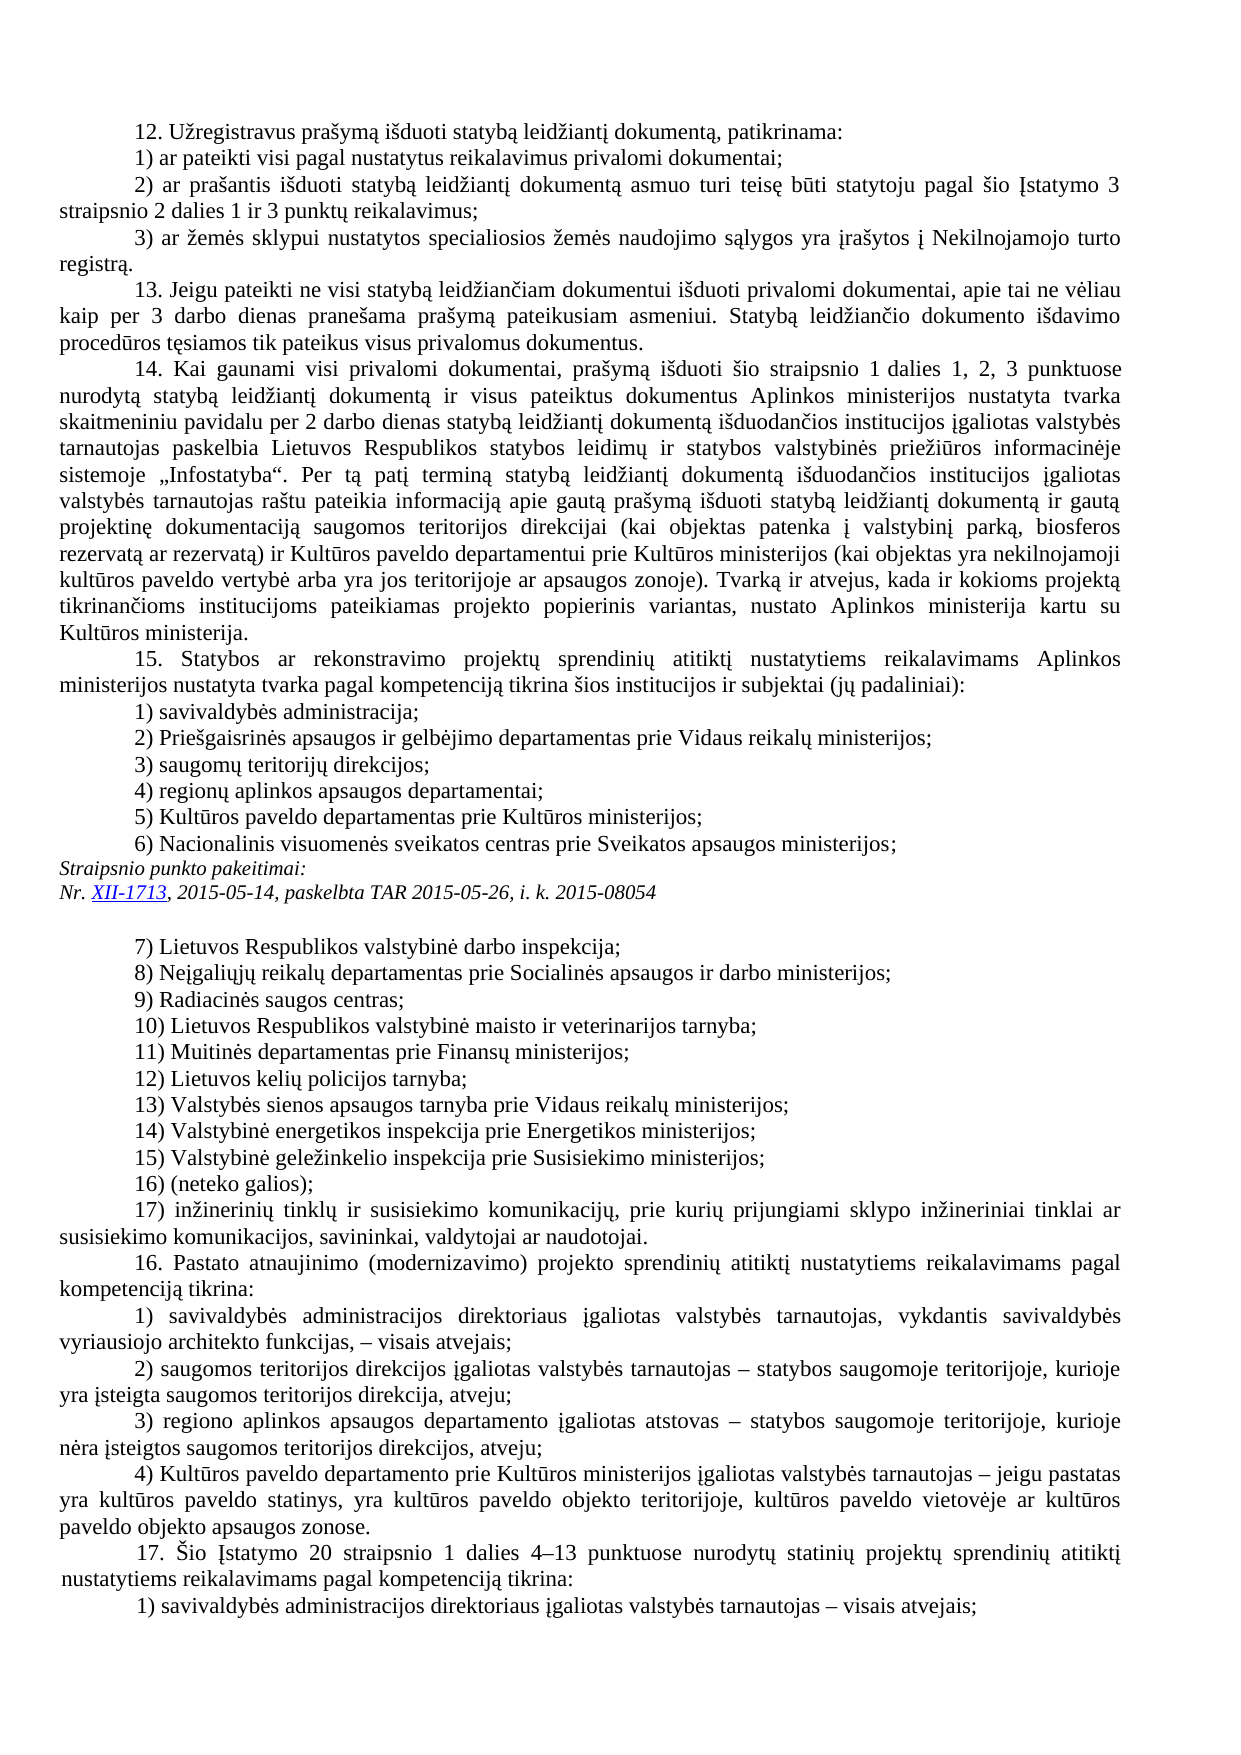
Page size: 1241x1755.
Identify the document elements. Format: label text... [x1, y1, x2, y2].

text 1) savivaldybės administracijos direktoriaus įgaliotas valstybės tarnautojas – visais atvejais; [61, 1592, 1122, 1618]
text 17) inžinerinių tinklų ir susisiekimo komunikacijų, prie kurių prijungiami sklypo inžineriniai tinklai ar susisiekimo komunikacijos, savininkai, valdytojai ar naudotojai. [59, 1196, 1122, 1249]
text 1) savivaldybės administracija; [59, 698, 1122, 724]
text 5) Kultūros paveldo departamentas prie Kultūros ministerijos; [59, 803, 1122, 830]
text Straipsnio punkto pakeitimai: [59, 856, 1122, 880]
text 3) saugomų teritorijų direkcijos; [59, 751, 1122, 777]
text 4) Kultūros paveldo departamento prie Kultūros ministerijos įgaliotas valstybės tarnautojas – jeigu pastatas yra kultūros paveldo statinys, yra kultūros paveldo objekto teritorijoje, kultūros paveldo vietovėje ar kultūros paveldo objekto apsaugos zonose. [59, 1460, 1122, 1539]
text 16) (neteko galios); [59, 1170, 1122, 1196]
text 2) Priešgaisrinės apsaugos ir gelbėjimo departamentas prie Vidaus reikalų ministerijos; [59, 724, 1122, 751]
text 12. Užregistravus prašymą išduoti statybą leidžiantį dokumentą, patikrinama: [59, 118, 1122, 144]
text 1) savivaldybės administracijos direktoriaus įgaliotas valstybės tarnautojas, vykdantis savivaldybės vyriausiojo architekto funkcijas, – visais atvejais; [59, 1302, 1122, 1354]
text 6) Nacionalinis visuomenės sveikatos centras prie Sveikatos apsaugos ministerijos; [59, 830, 1122, 856]
text 3) ar žemės sklypui nustatytos specialiosios žemės naudojimo sąlygos yra įrašytos į Nekilnojamojo turto registrą. [59, 223, 1122, 276]
text 7) Lietuvos Respublikos valstybinė darbo inspekcija; [59, 933, 1122, 959]
text 9) Radiacinės saugos centras; [59, 986, 1122, 1012]
text Nr. XII-1713, 2015-05-14, paskelbta TAR 2015-05-26, i. k. 2015-08054 [59, 880, 1122, 904]
text 15. Statybos ar rekonstravimo projektų sprendinių atitiktį nustatytiems reikalavimams Aplinkos ministerijos nustatyta tvarka pagal kompetenciją tikrina šios institucijos ir subjektai (jų padaliniai): [59, 645, 1122, 698]
text 17. Šio Įstatymo 20 straipsnio 1 dalies 4–13 punktuose nurodytų statinių projektų sprendinių atitiktį nustatytiems reikalavimams pagal kompetenciją tikrina: [61, 1539, 1122, 1592]
text 4) regionų aplinkos apsaugos departamentai; [59, 777, 1122, 803]
text 15) Valstybinė geležinkelio inspekcija prie Susisiekimo ministerijos; [59, 1144, 1122, 1170]
text 13. Jeigu pateikti ne visi statybą leidžiančiam dokumentui išduoti privalomi dokumentai, apie tai ne vėliau kaip per 3 darbo dienas pranešama prašymą pateikusiam asmeniui. Statybą leidžiančio dokumento išdavimo procedūros tęsiamos tik pateikus visus privalomus dokumentus. [59, 276, 1122, 355]
text 12) Lietuvos kelių policijos tarnyba; [59, 1065, 1122, 1091]
text 8) Neįgaliųjų reikalų departamentas prie Socialinės apsaugos ir darbo ministerijos; [59, 959, 1122, 986]
text 11) Muitinės departamentas prie Finansų ministerijos; [59, 1038, 1122, 1065]
text 1) ar pateikti visi pagal nustatytus reikalavimus privalomi dokumentai; [59, 144, 1122, 171]
text 14. Kai gaunami visi privalomi dokumentai, prašymą išduoti šio straipsnio 1 dalies 1, 2, 3 punktuose nurodytą statybą leidžiantį dokumentą ir visus pateiktus dokumentus Aplinkos ministerijos nustatyta tvarka skaitmeniniu pavidalu per 2 darbo dienas statybą leidžiantį dokumentą išduodančios institucijos įgaliotas valstybės tarnautojas paskelbia Lietuvos Respublikos statybos leidimų ir statybos valstybinės priežiūros informacinėje sistemoje „Infostatyba“. Per tą patį terminą statybą leidžiantį dokumentą išduodančios institucijos įgaliotas valstybės tarnautojas raštu pateikia informaciją apie gautą prašymą išduoti statybą leidžiantį dokumentą ir gautą projektinę dokumentaciją saugomos teritorijos direkcijai (kai objektas patenka į valstybinį parką, biosferos rezervatą ar rezervatą) ir Kultūros paveldo departamentui prie Kultūros ministerijos (kai objektas yra nekilnojamoji kultūros paveldo vertybė arba yra jos teritorijoje ar apsaugos zonoje). Tvarką ir atvejus, kada ir kokioms projektą tikrinančioms institucijoms pateikiamas projekto popierinis variantas, nustato Aplinkos ministerija kartu su Kultūros ministerija. [59, 355, 1122, 645]
text 14) Valstybinė energetikos inspekcija prie Energetikos ministerijos; [59, 1117, 1122, 1144]
text 13) Valstybės sienos apsaugos tarnyba prie Vidaus reikalų ministerijos; [59, 1091, 1122, 1117]
text 16. Pastato atnaujinimo (modernizavimo) projekto sprendinių atitiktį nustatytiems reikalavimams pagal kompetenciją tikrina: [59, 1249, 1122, 1302]
text 2) ar prašantis išduoti statybą leidžiantį dokumentą asmuo turi teisę būti statytoju pagal šio Įstatymo 3 straipsnio 2 dalies 1 ir 3 punktų reikalavimus; [59, 171, 1122, 223]
text 3) regiono aplinkos apsaugos departamento įgaliotas atstovas – statybos saugomoje teritorijoje, kurioje nėra įsteigtos saugomos teritorijos direkcijos, atveju; [59, 1407, 1122, 1460]
text 2) saugomos teritorijos direkcijos įgaliotas valstybės tarnautojas – statybos saugomoje teritorijoje, kurioje yra įsteigta saugomos teritorijos direkcija, atveju; [59, 1354, 1122, 1407]
text 10) Lietuvos Respublikos valstybinė maisto ir veterinarijos tarnyba; [59, 1012, 1122, 1038]
